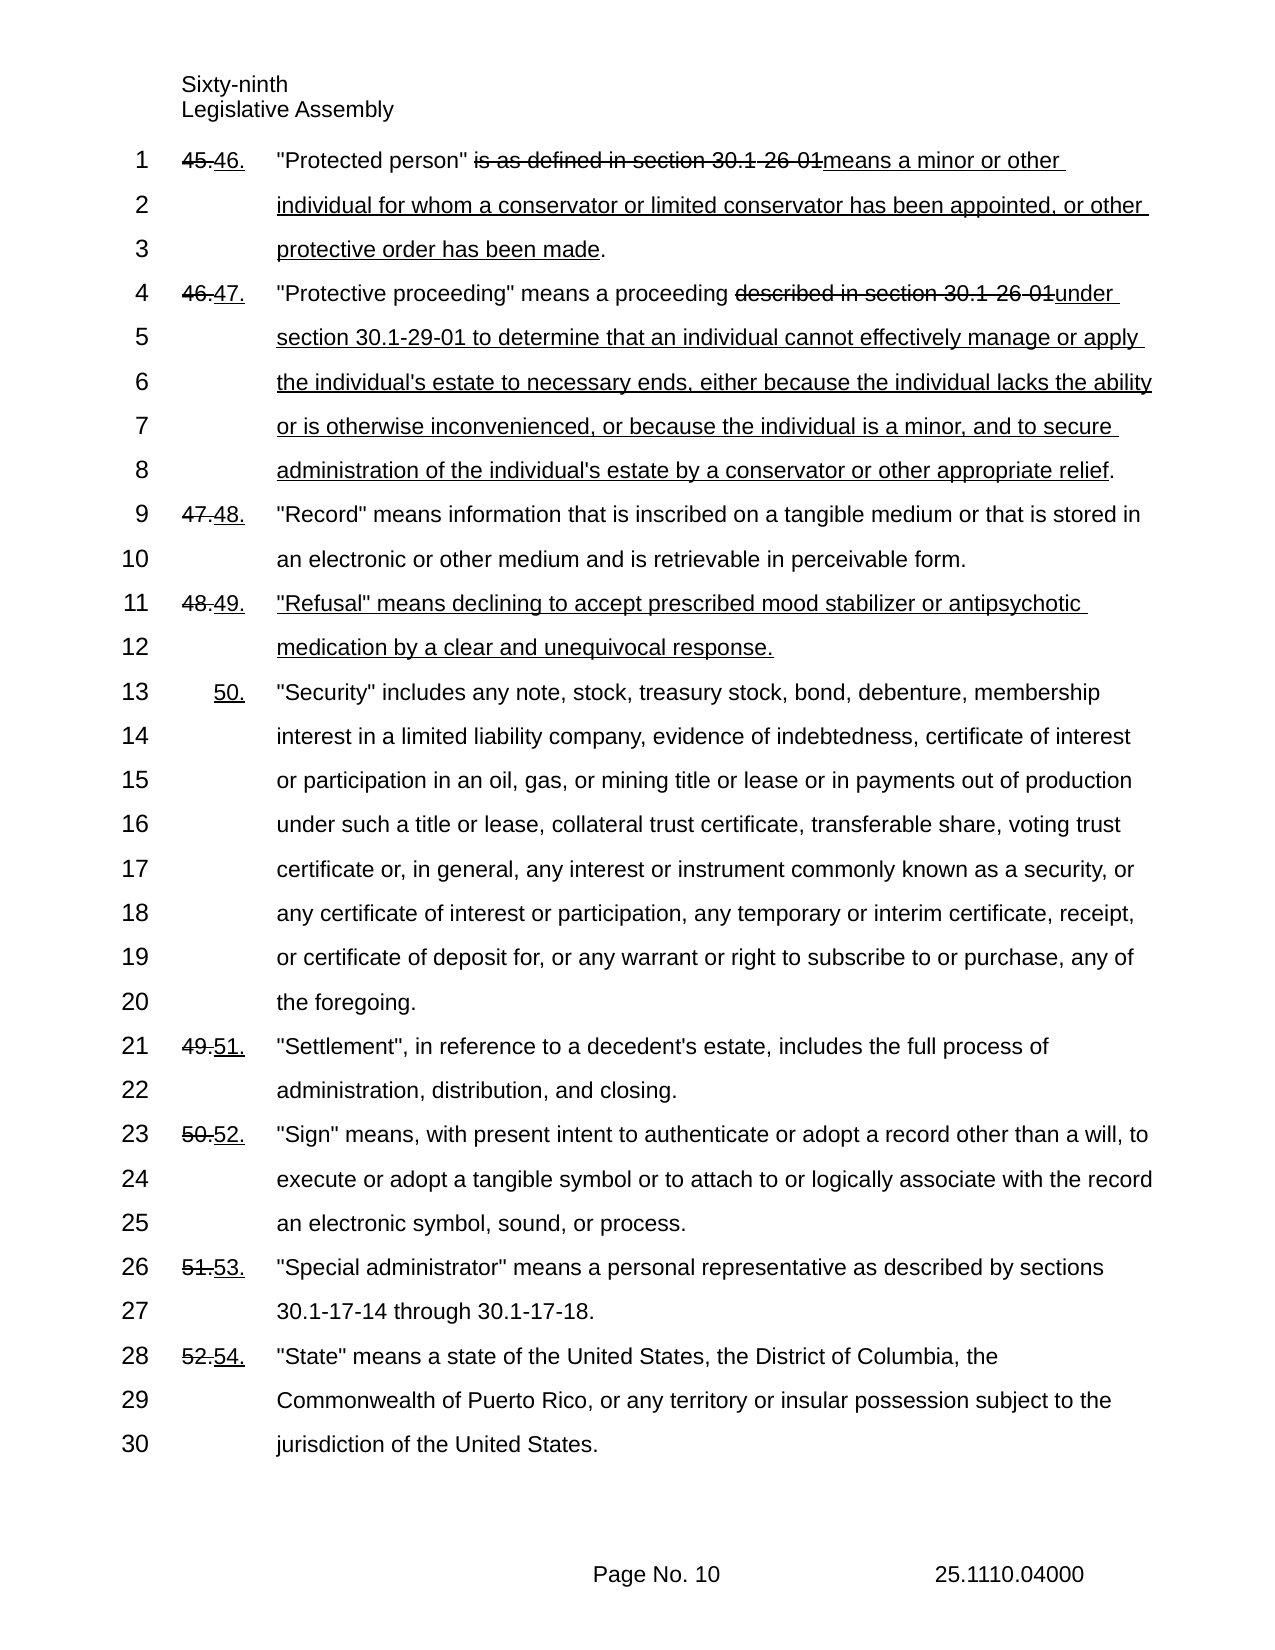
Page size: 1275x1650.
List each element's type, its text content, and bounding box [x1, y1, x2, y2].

text 50.52. "Sign" means, with present intent to authenticate or adopt a record other than a will, to execute or adopt a tangible symbol or to attach to or logically associate with the record an electronic symbol, sound, or process. [181, 1107, 1154, 1240]
text 50. "Security" includes any note, stock, treasury stock, bond, debenture, membership interest in a limited liability company, evidence of indebtedness, certificate of interest or participation in an oil, gas, or mining title or lease or in payments out of production under such a title or lease, collateral trust certificate, transferable share, voting trust certificate or, in general, any interest or instrument commonly known as a security, or any certificate of interest or participation, any temporary or interim certificate, receipt, or certificate of deposit for, or any warrant or right to subscribe to or purchase, any of the foregoing. [181, 664, 1154, 1019]
text 46.47. "Protective proceeding" means a proceeding described in section 30.1‑26‑01under section 30.1‑29‑01 to determine that an individual cannot effectively manage or apply the individual's estate to necessary ends, either because the individual lacks the ability or is otherwise inconvenienced, or because the individual is a minor, and to secure administration of the individual's estate by a conservator or other appropriate relief. [181, 266, 1154, 487]
text 47.48. "Record" means information that is inscribed on a tangible medium or that is stored in an electronic or other medium and is retrievable in perceivable form. [181, 487, 1154, 576]
text 52.54. "State" means a state of the United States, the District of Columbia, the Commonwealth of Puerto Rico, or any territory or insular possession subject to the jurisdiction of the United States. [181, 1329, 1154, 1461]
text 45.46. "Protected person" is as defined in section 30.1‑26‑01means a minor or other individual for whom a conservator or limited conservator has been appointed, or other protective order has been made. [181, 133, 1154, 266]
text 51.53. "Special administrator" means a personal representative as described by sections 30.1‑17‑14 through 30.1‑17‑18. [181, 1240, 1154, 1329]
text 49.51. "Settlement", in reference to a decedent's estate, includes the full process of administration, distribution, and closing. [181, 1019, 1154, 1107]
text 48.49. "Refusal" means declining to accept prescribed mood stabilizer or antipsychotic medication by a clear and unequivocal response. [181, 576, 1154, 664]
